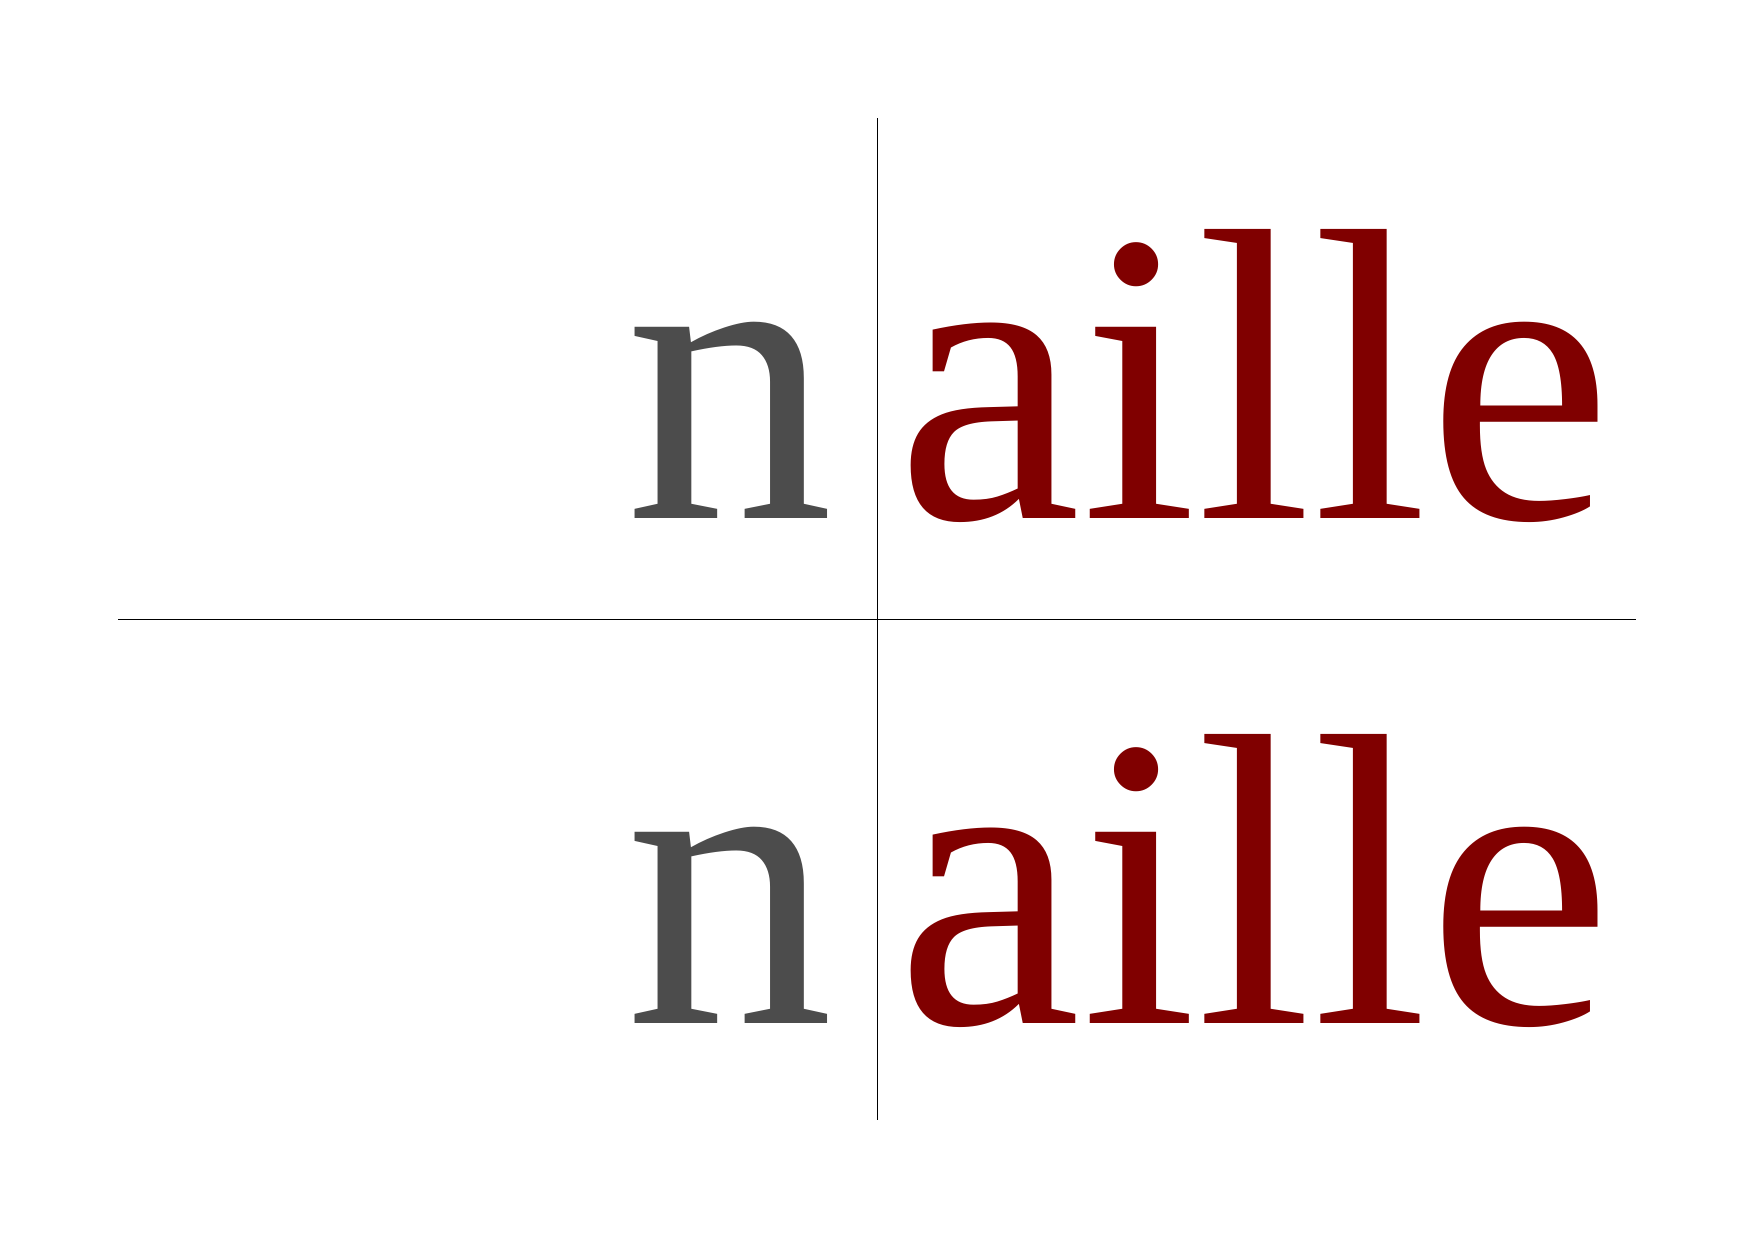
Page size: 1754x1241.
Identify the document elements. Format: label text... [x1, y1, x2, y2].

table_header aille [878, 118, 1636, 619]
table_header n [118, 118, 877, 619]
table_cell n [118, 620, 877, 1120]
table_cell aille [878, 620, 1636, 1120]
